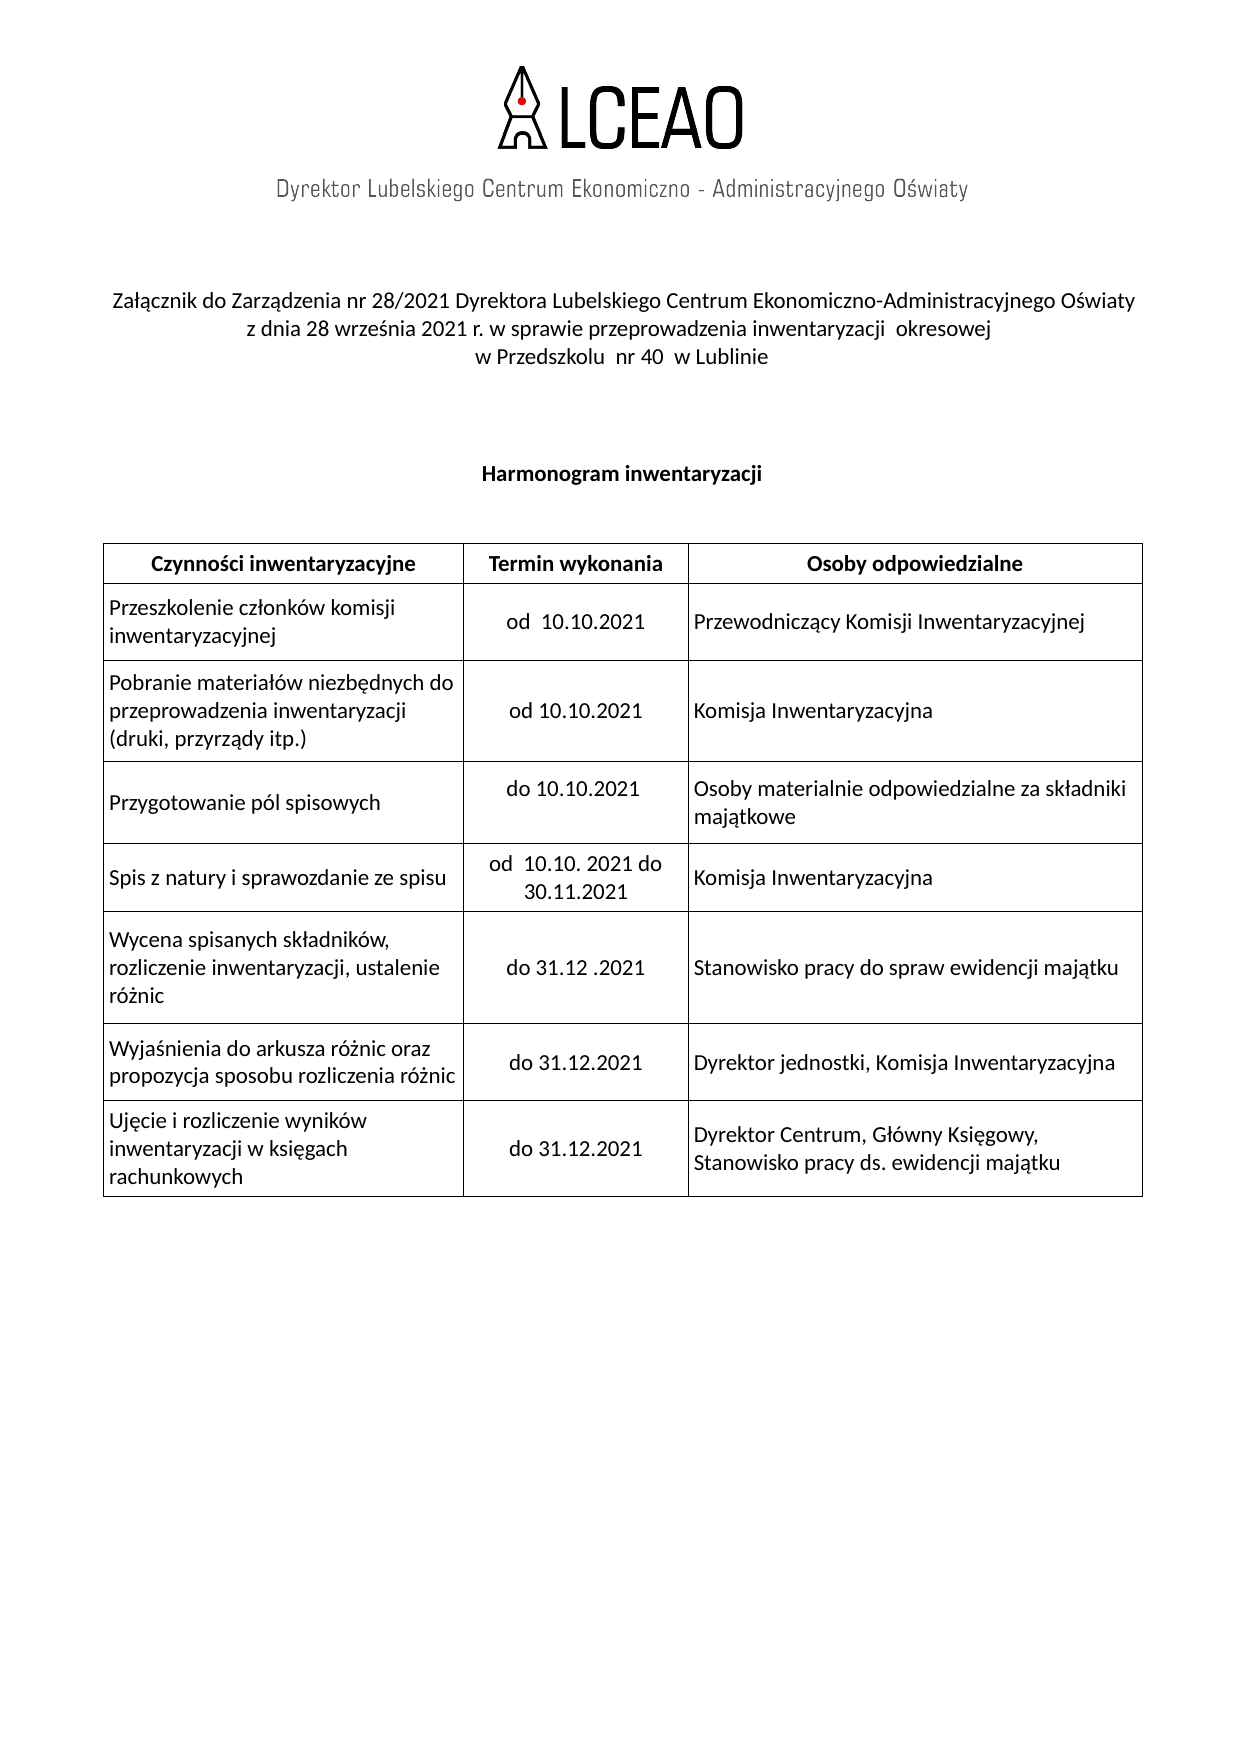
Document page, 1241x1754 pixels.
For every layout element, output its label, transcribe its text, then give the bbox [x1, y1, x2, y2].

table_cell Ujęcie i rozliczenie wyników inwentaryzacji w księgach rachunkowych [104, 1101, 463, 1196]
table_cell od 10.10.2021 [464, 661, 688, 761]
table_cell Wyjaśnienia do arkusza różnic oraz propozycja sposobu rozliczenia różnic [104, 1024, 463, 1100]
table_header Termin wykonania [464, 544, 688, 582]
table_cell Stanowisko pracy do spraw ewidencji majątku [689, 912, 1142, 1023]
table_cell Komisja Inwentaryzacyjna [689, 661, 1142, 761]
table_cell Przygotowanie pól spisowych [104, 762, 463, 843]
table_cell Komisja Inwentaryzacyjna [689, 844, 1142, 911]
table_cell do 31.12.2021 [464, 1024, 688, 1100]
table_cell Osoby materialnie odpowiedzialne za składniki majątkowe [689, 762, 1142, 843]
table_cell Spis z natury i sprawozdanie ze spisu [104, 844, 463, 911]
table_cell Wycena spisanych składników, rozliczenie inwentaryzacji, ustalenie różnic [104, 912, 463, 1023]
table_cell od 10.10.2021 [464, 584, 688, 660]
table_cell Przewodniczący Komisji Inwentaryzacyjnej [689, 584, 1142, 660]
table_header Osoby odpowiedzialne [689, 544, 1142, 582]
table_cell od 10.10. 2021 do 30.11.2021 [464, 844, 688, 911]
table_header Czynności inwentaryzacyjne [104, 544, 463, 582]
text Harmonogram inwentaryzacji [103, 459, 1141, 487]
table_cell Przeszkolenie członków komisji inwentaryzacyjnej [104, 584, 463, 660]
table_cell do 10.10.2021 [464, 762, 688, 843]
table_cell Pobranie materiałów niezbędnych do przeprowadzenia inwentaryzacji (druki, przyrządy itp.) [104, 661, 463, 761]
table_cell do 31.12.2021 [464, 1101, 688, 1196]
table_cell Dyrektor Centrum, Główny Księgowy, Stanowisko pracy ds. ewidencji majątku [689, 1101, 1142, 1196]
text w Przedszkolu nr 40 w Lublinie [103, 342, 1141, 370]
picture [275, 66, 969, 204]
table_cell Dyrektor jednostki, Komisja Inwentaryzacyjna [689, 1024, 1142, 1100]
text Załącznik do Zarządzenia nr 28/2021 Dyrektora Lubelskiego Centrum Ekonomiczno-Administracyjnego Oświaty z dnia 28 września 2021 r. w sprawie przeprowadzenia inwentaryzacji okresowej [103, 286, 1141, 342]
table_cell do 31.12 .2021 [464, 912, 688, 1023]
